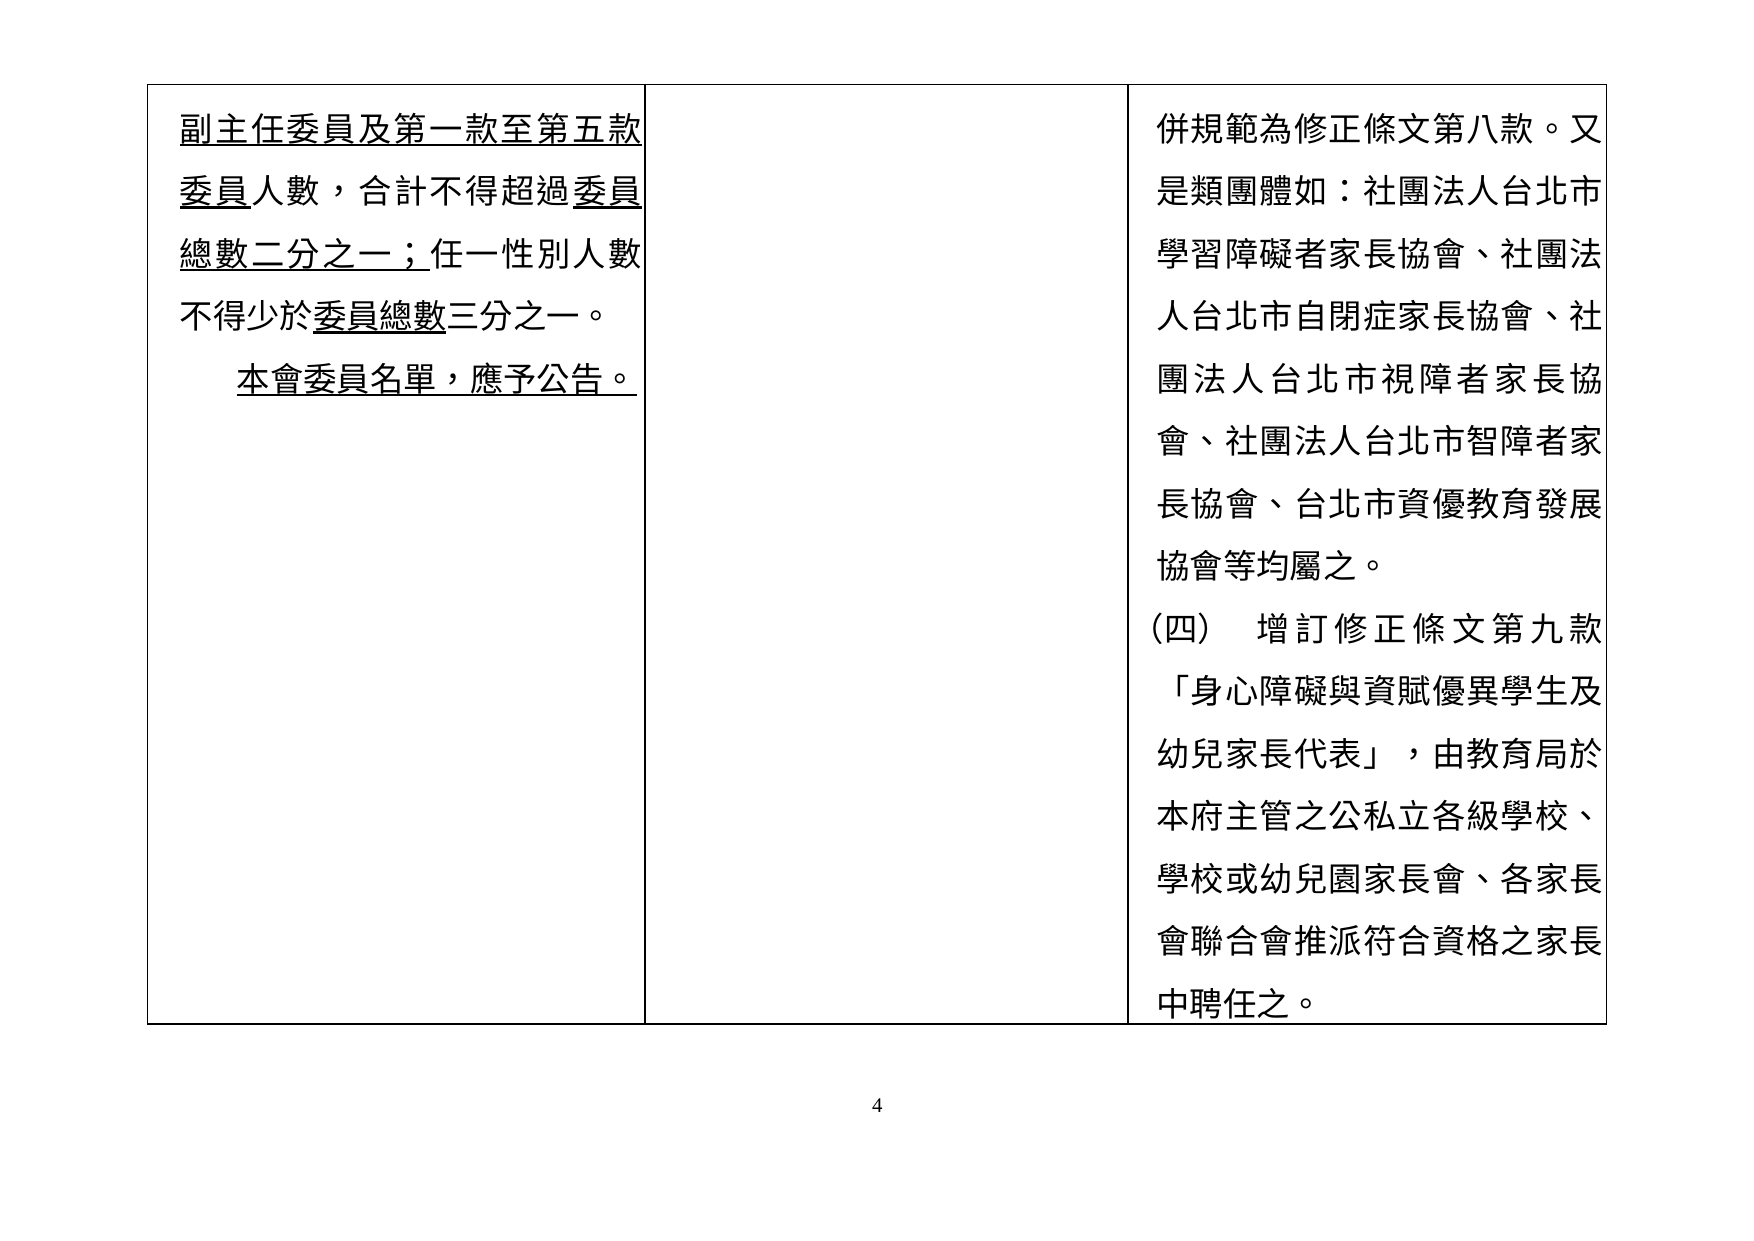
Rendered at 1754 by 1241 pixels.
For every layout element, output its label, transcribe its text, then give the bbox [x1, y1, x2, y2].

table_cell 第三條 臺北市特殊教育學生鑑定及就學輔導會（以下簡稱本會）置委員二十三人至三十三人，主任委員由教育局局長兼任，副主任委員一人，由教育局局長指派之教育局副局長兼任，其餘委員由教育局就下列人員聘(派)兼之： 一、臺北市政府社會局代表一人。 二、臺北市政府勞動局代表一人。 三、臺北市政府衛生局代表一人。 四、教育局代表二人。 五、學校及幼兒園行政人員。 六、特殊教育學者專家。 七、臺北市政府核准設立之教師及教保服務人員組織代表。 八、身心障礙及資賦優異者家長團體代表。 九、身心障礙與資賦優異學生及幼兒家長代表。 十、特殊教育相關專業人員。 十一、其他相關團體代表。 前項第九款學生及幼兒家長代表，該學生應具有學籍且未休學，該幼兒應在學。 第一項委員任期二年，任期屆滿得續聘(派)之；任期內因故出缺、喪失第一項各款身分或有不適當之行為經教育局解聘(派)時，得補行遴聘(派)至原任期屆滿之日止。但以機關或團體代表身分出任者，應隨其本職進退。 第一項委員中，主任委員、副主任委員及第一款至第五款委員人數，合計不得超過委員總數二分之一；任一性別人數不得少於委員總數三分之一。 本會委員名單，應予公告。 [148, 85, 644, 1023]
table_cell 併規範為修正條文第八款。又是類團體如：社團法人台北市學習障礙者家長協會、社團法人台北市自閉症家長協會、社團法人台北市視障者家長協會、社團法人台北市智障者家長協會、台北市資優教育發展協會等均屬之。 （四） 增訂修正條文第九款「身心障礙與資賦優異學生及幼兒家長代表」，由教育局於本府主管之公私立各級學校、學校或幼兒園家長會、各家長會聯合會推派符合資格之家長中聘任之。 [1129, 85, 1606, 1023]
table_cell [646, 85, 1127, 1023]
